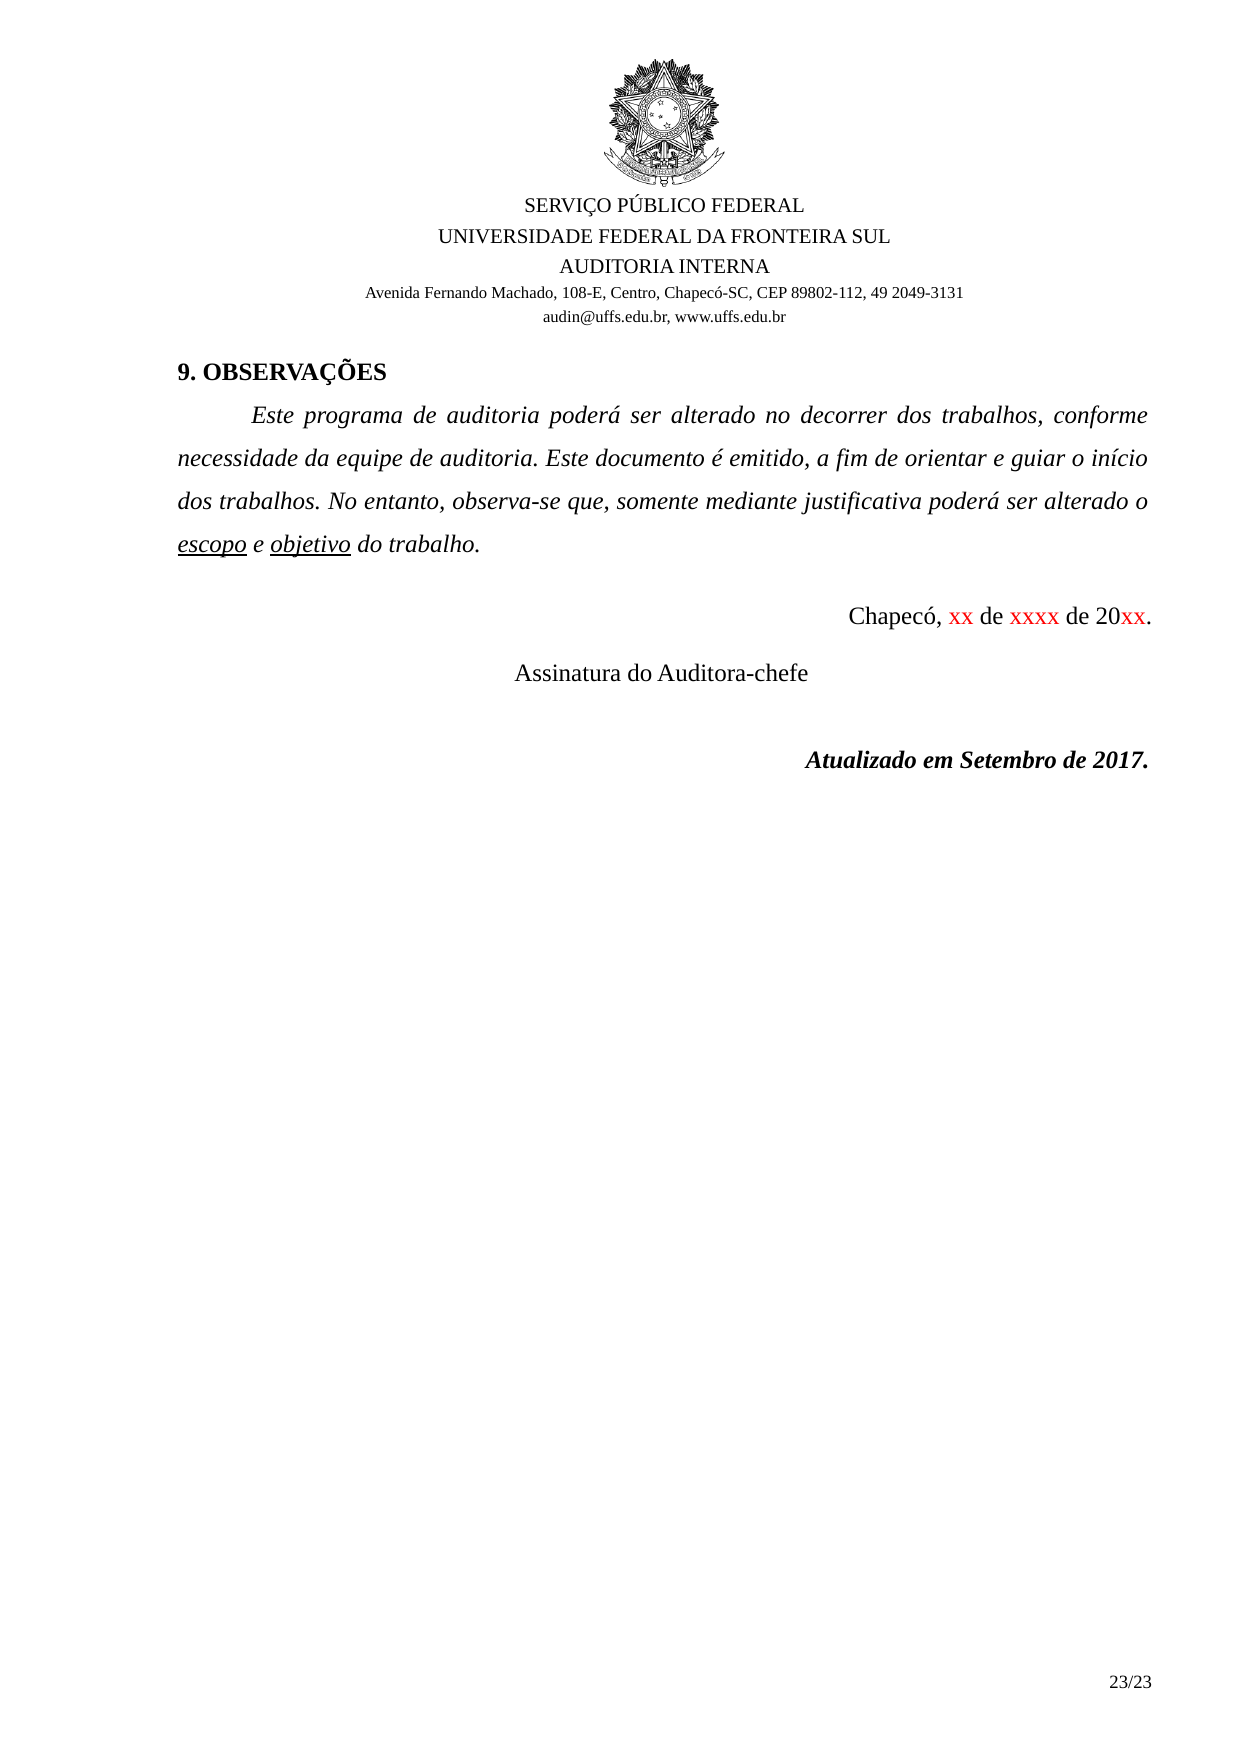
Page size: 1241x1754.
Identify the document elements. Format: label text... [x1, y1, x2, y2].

text Assinatura do Auditora-chefe [177, 658, 1152, 687]
text Chapecó, xx de xxxx de 20xx. [177, 601, 1152, 630]
text Atualizado em Setembro de 2017. [177, 745, 1152, 773]
text Este programa de auditoria poderá ser alterado no decorrer dos trabalhos, conforme necessidade da equipe de auditoria. Este documento é emitido, a fim de orientar e guiar o início dos trabalhos. No entanto, observa-se que, somente mediante justificativa poderá ser alterado o escopo e objetivo do trabalho. [177, 400, 1152, 558]
text 9. OBSERVAÇÕES [177, 357, 1152, 385]
